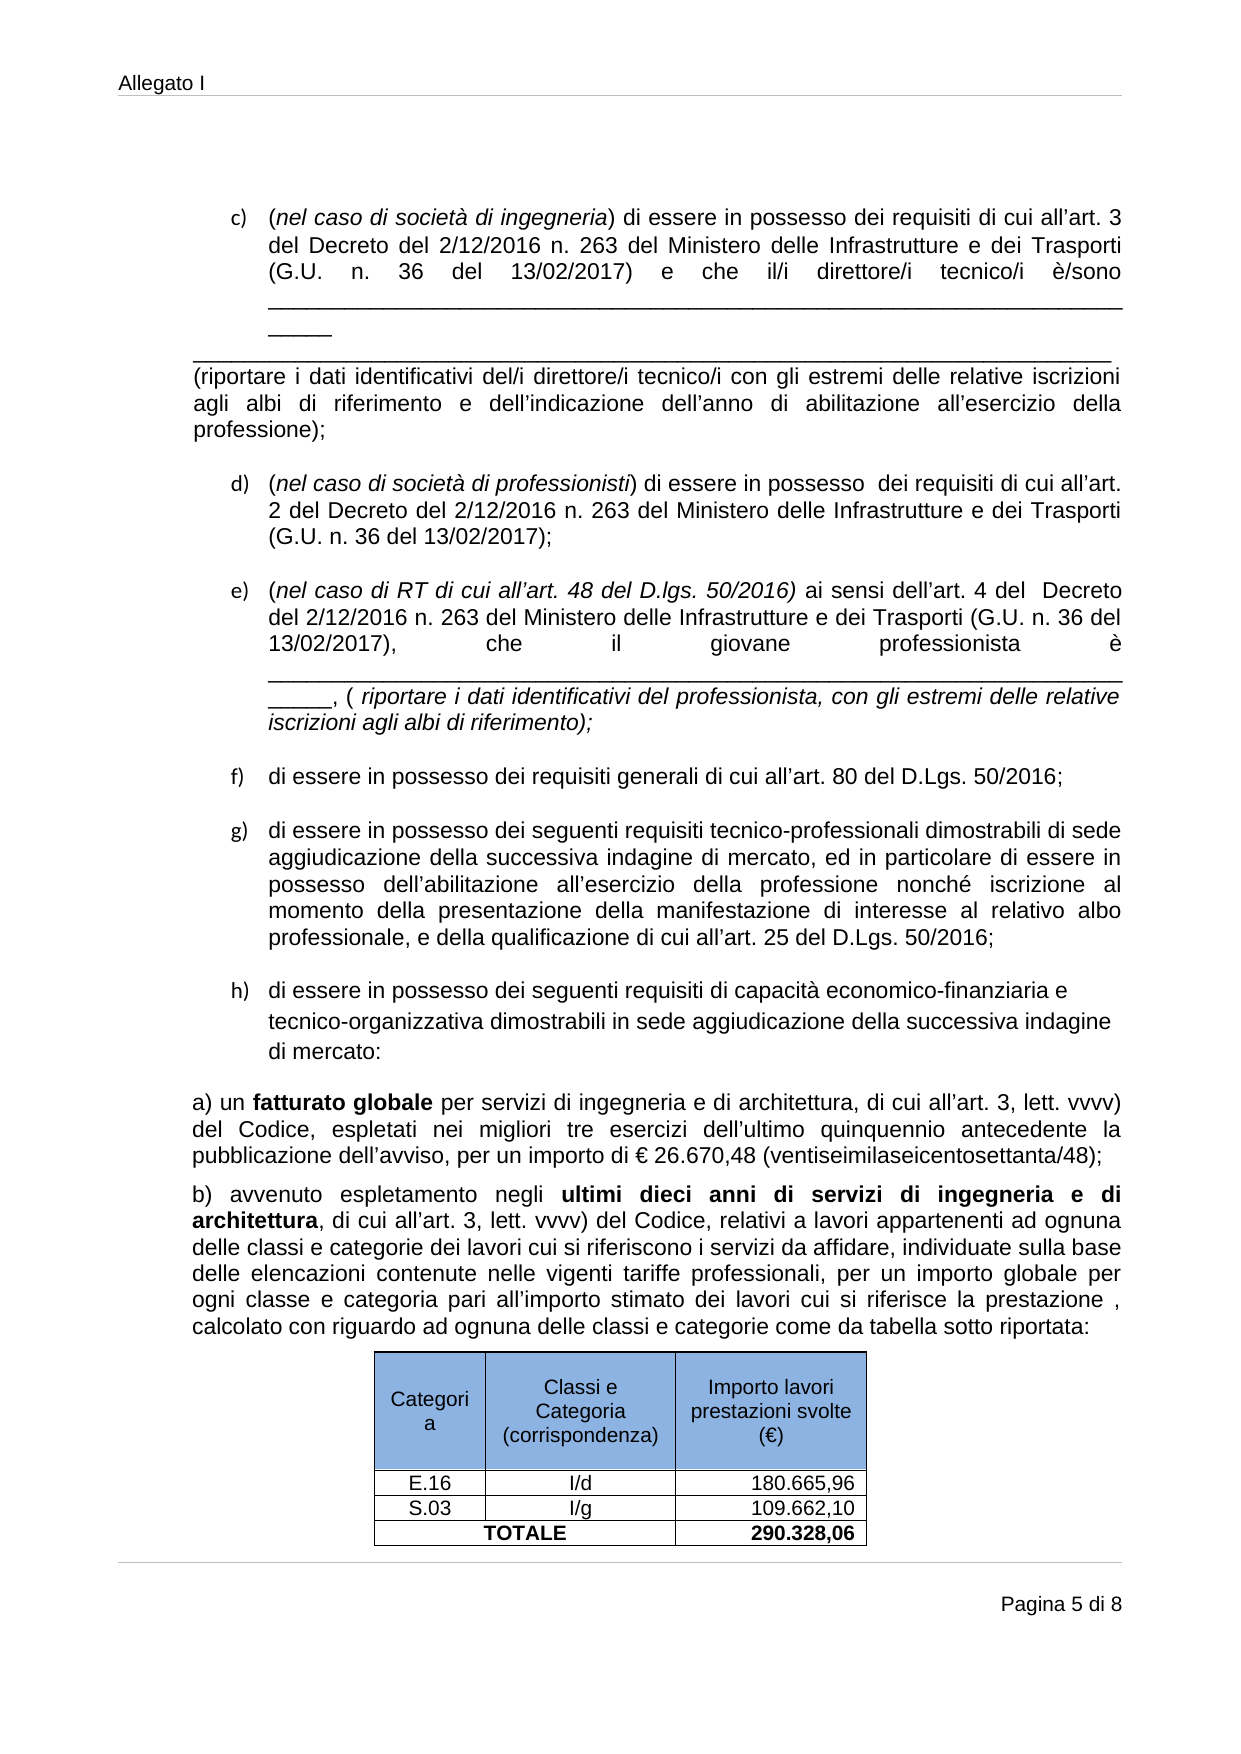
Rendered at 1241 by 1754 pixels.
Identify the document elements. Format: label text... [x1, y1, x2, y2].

table_cell I/d [486, 1471, 675, 1494]
table_cell 180.665,96 [676, 1471, 866, 1494]
list (nel caso di società di professionisti) di essere in possesso dei requisiti di cui all’art. 2 del Decreto del 2/12/2016 n. 263 del Ministero delle Infrastrutture e dei Trasporti (G.U. n. 36 del 13/02/2017); [231, 469, 1122, 549]
text ________________________________________________________________________­­­ (riportare i dati identificativi del/i direttore/i tecnico/i con gli estremi delle relative iscrizioni agli albi di riferimento e dell’indicazione dell’anno di abilitazione all’esercizio della professione); [193, 337, 1122, 442]
table_cell 290.328,06 [676, 1521, 866, 1544]
table_cell I/g [486, 1496, 675, 1519]
list (nel caso di società di ingegneria) di essere in possesso dei requisiti di cui all’art. 3 del Decreto del 2/12/2016 n. 263 del Ministero delle Infrastrutture e dei Trasporti (G.U. n. 36 del 13/02/2017) e che il/i direttore/i tecnico/i è/sono ________________________________________________________________________ [231, 203, 1122, 337]
table_header Classi e Categoria (corrispondenza) [486, 1353, 675, 1469]
table_cell E.16 [375, 1471, 485, 1494]
list di essere in possesso dei requisiti generali di cui all’art. 80 del D.Lgs. 50/2016; [231, 762, 1122, 790]
table_header Importo lavori prestazioni svolte (€) [676, 1353, 866, 1469]
table_header Categoria [375, 1353, 485, 1469]
table_cell 109.662,10 [676, 1496, 866, 1519]
list di essere in possesso dei seguenti requisiti tecnico-professionali dimostrabili di sede aggiudicazione della successiva indagine di mercato, ed in particolare di essere in possesso dell’abilitazione all’esercizio della professione nonché iscrizione al momento della presentazione della manifestazione di interesse al relativo albo professionale, e della qualificazione di cui all’art. 25 del D.Lgs. 50/2016; [231, 816, 1122, 950]
text b) avvenuto espletamento negli ultimi dieci anni di servizi di ingegneria e di architettura, di cui all’art. 3, lett. vvvv) del Codice, relativi a lavori appartenenti ad ognuna delle classi e categorie dei lavori cui si riferiscono i servizi da affidare, individuate sulla base delle elencazioni contenute nelle vigenti tariffe professionali, per un importo globale per ogni classe e categoria pari all’importo stimato dei lavori cui si riferisce la prestazione , calcolato con riguardo ad ognuna delle classi e categorie come da tabella sotto riportata: [192, 1181, 1122, 1339]
list di essere in possesso dei seguenti requisiti di capacità economico-finanziaria e tecnico-organizzativa dimostrabili in sede aggiudicazione della successiva indagine di mercato: [231, 976, 1122, 1064]
list (nel caso di RT di cui all’art. 48 del D.lgs. 50/2016) ai sensi dell’art. 4 del Decreto del 2/12/2016 n. 263 del Ministero delle Infrastrutture e dei Trasporti (G.U. n. 36 del 13/02/2017), che il giovane professionista è ________________________________________________________________________­­­­, ( riportare i dati identificativi del professionista, con gli estremi delle relative iscrizioni agli albi di riferimento); [231, 576, 1122, 736]
table_cell TOTALE [375, 1521, 675, 1544]
text a) un fatturato globale per servizi di ingegneria e di architettura, di cui all’art. 3, lett. vvvv) del Codice, espletati nei migliori tre esercizi dell’ultimo quinquennio antecedente la pubblicazione dell’avviso, per un importo di € 26.670,48 (ventiseimilaseicentosettanta/48); [192, 1089, 1122, 1168]
table_cell S.03 [375, 1496, 485, 1519]
